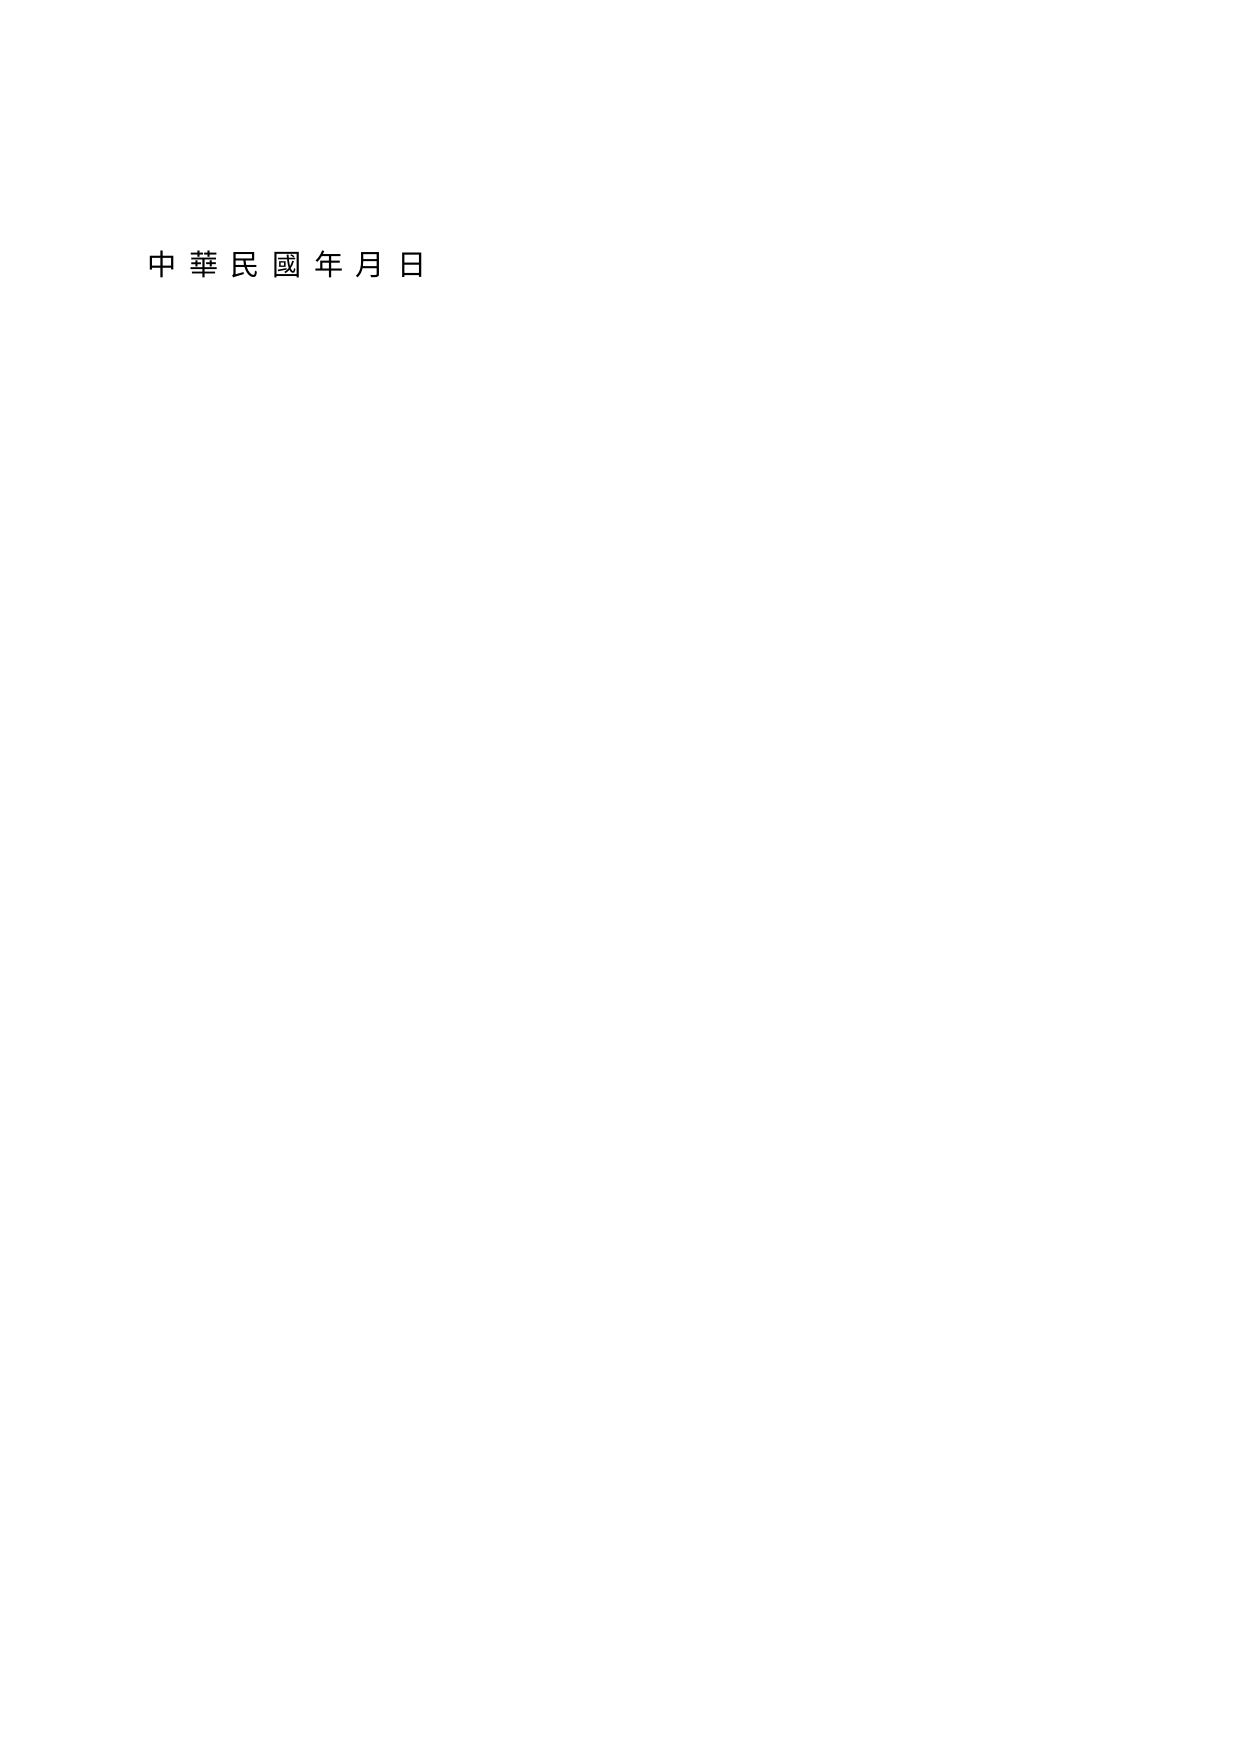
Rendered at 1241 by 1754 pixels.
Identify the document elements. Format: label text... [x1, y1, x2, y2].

text 中華民國年月日 [141, 221, 1099, 283]
